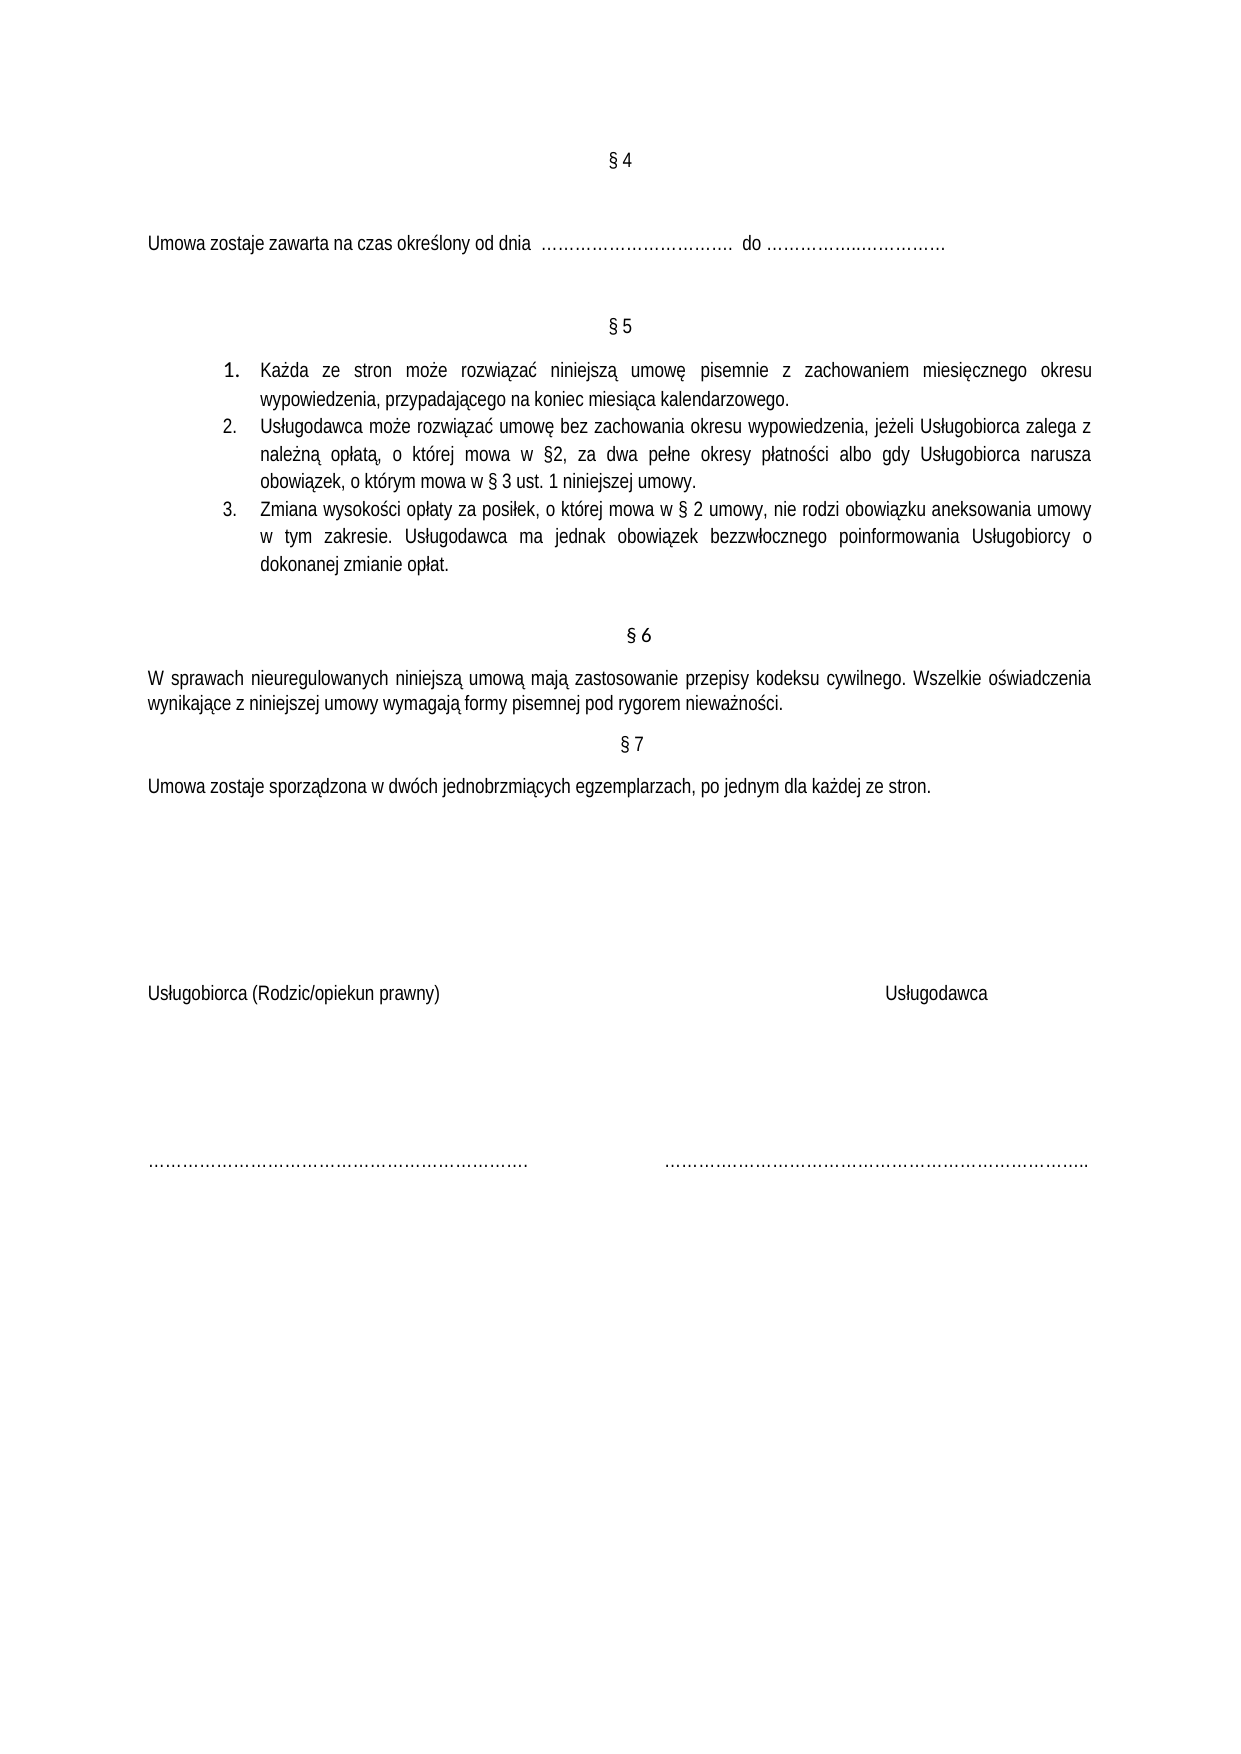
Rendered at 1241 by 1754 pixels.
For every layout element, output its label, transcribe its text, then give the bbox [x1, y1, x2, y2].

list Każda ze stron może rozwiązać niniejszą umowę pisemnie z zachowaniem miesięcznego okresu wypowiedzenia, przypadającego na koniec miesiąca kalendarzowego. [223, 355, 1093, 411]
text …………………………………………………………. …………. …………………………………………………….. [148, 1148, 1093, 1172]
text W sprawach nieuregulowanych niniejszą umową mają zastosowanie przepisy kodeksu cywilnego. Wszelkie oświadczenia wynikające z niniejszej umowy wymagają formy pisemnej pod rygorem nieważności. [148, 666, 1093, 714]
text § 4 [148, 148, 1093, 172]
text § 5 [148, 314, 1093, 338]
text Umowa zostaje zawarta na czas określony od dnia ……………………………. do ……………..…………… [148, 231, 1093, 255]
text § 6 [185, 622, 1093, 648]
text Umowa zostaje sporządzona w dwóch jednobrzmiących egzemplarzach, po jednym dla każdej ze stron. [148, 773, 1093, 797]
list Usługodawca może rozwiązać umowę bez zachowania okresu wypowiedzenia, jeżeli Usługobiorca zalega z należną opłatą, o której mowa w §2, za dwa pełne okresy płatności albo gdy Usługobiorca narusza obowiązek, o którym mowa w § 3 ust. 1 niniejszej umowy. [223, 414, 1093, 493]
list Zmiana wysokości opłaty za posiłek, o której mowa w § 2 umowy, nie rodzi obowiązku aneksowania umowy w tym zakresie. Usługodawca ma jednak obowiązek bezzwłocznego poinformowania Usługobiorcy o dokonanej zmianie opłat. [223, 497, 1093, 576]
text § 7 [148, 732, 1093, 756]
text Usługobiorca (Rodzic/opiekun prawny) Usługodawca [148, 981, 1093, 1005]
